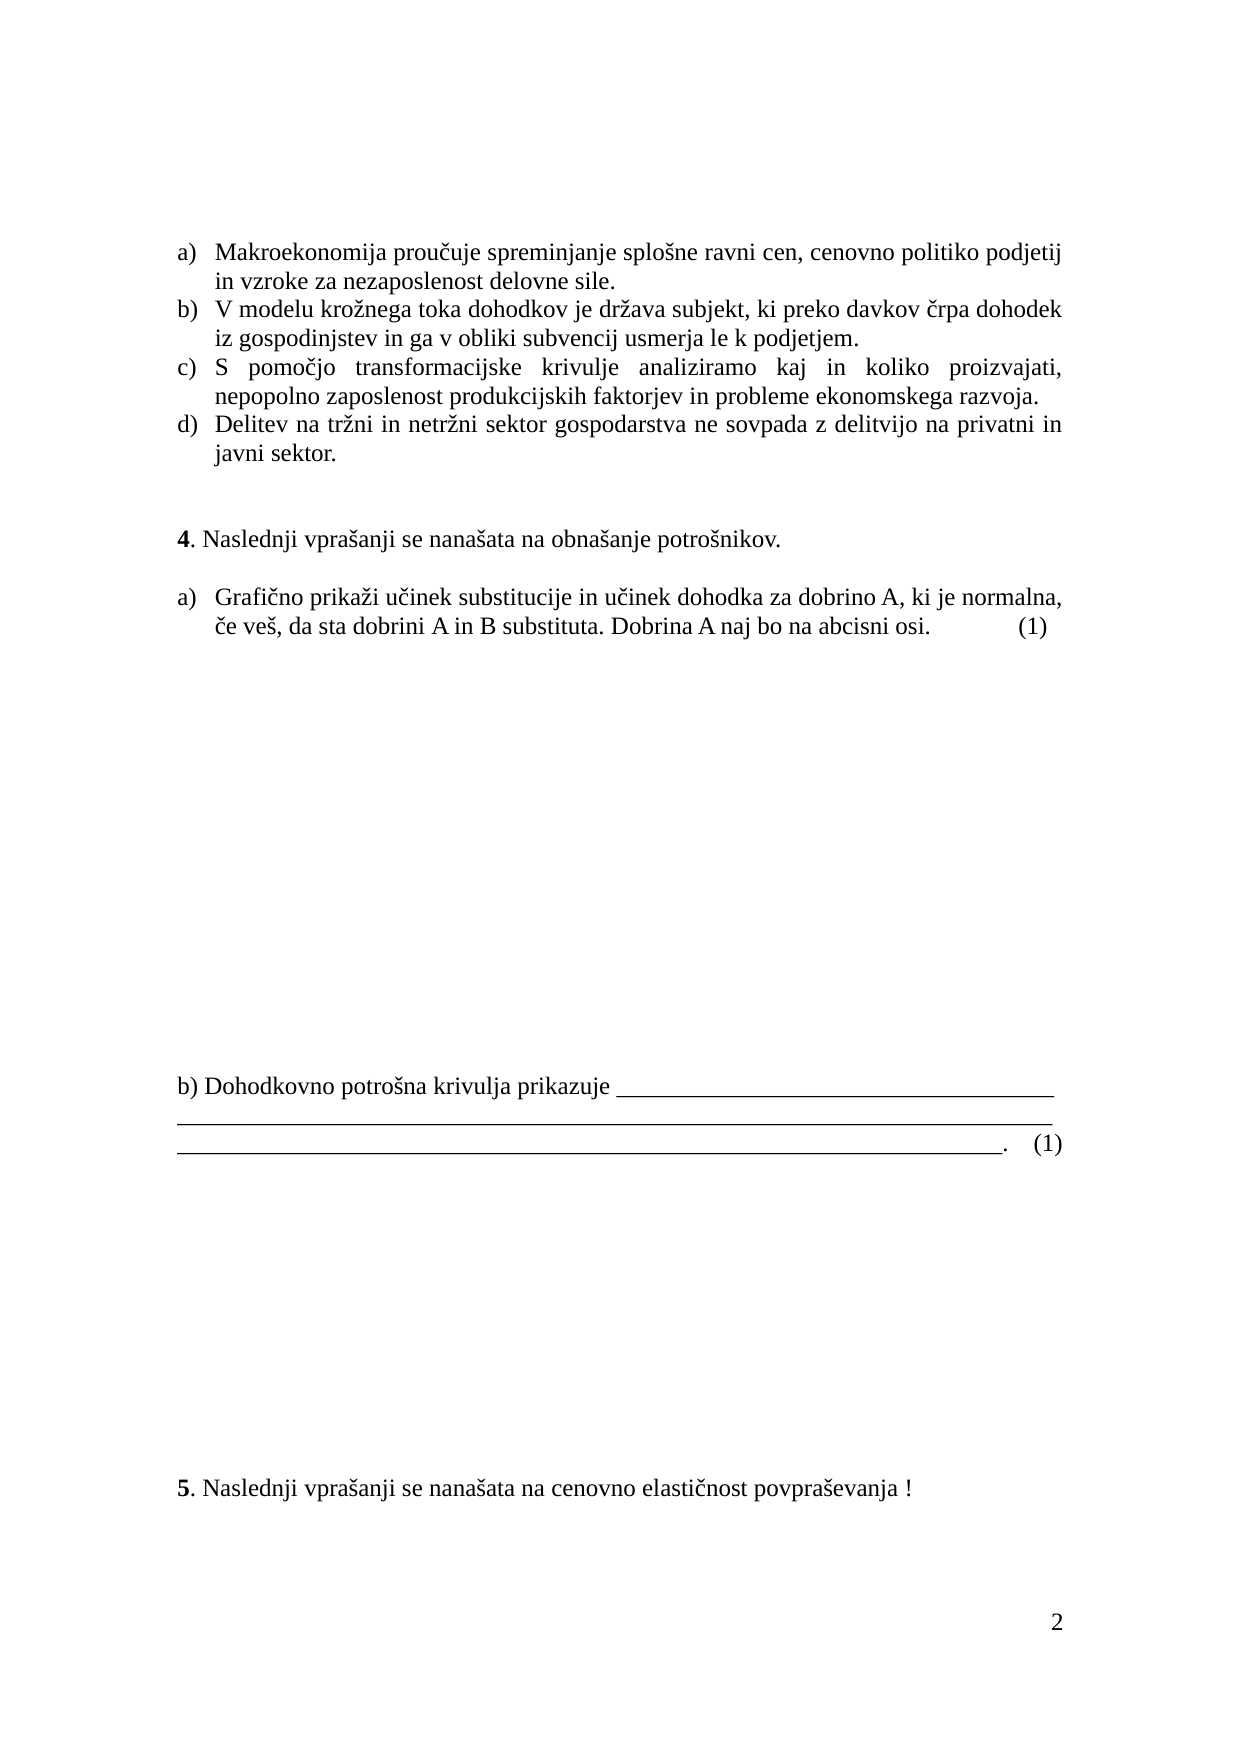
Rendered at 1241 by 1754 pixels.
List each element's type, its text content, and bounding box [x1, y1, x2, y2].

list V modelu krožnega toka dohodkov je država subjekt, ki preko davkov črpa dohodek iz gospodinjstev in ga v obliki subvencij usmerja le k podjetjem. [177, 294, 1063, 352]
list Makroekonomija proučuje spreminjanje splošne ravni cen, cenovno politiko podjetij in vzroke za nezaposlenost delovne sile. [177, 237, 1063, 294]
text 4. Naslednji vprašanji se nanašata na obnašanje potrošnikov. [177, 524, 1063, 553]
list S pomočjo transformacijske krivulje analiziramo kaj in koliko proizvajati, nepopolno zaposlenost produkcijskih faktorjev in probleme ekonomskega razvoja. [177, 352, 1063, 409]
list Delitev na tržni in netržni sektor gospodarstva ne sovpada z delitvijo na privatni in javni sektor. [177, 409, 1063, 467]
text ________________________________________________________________________________________________________________________________________. (1) [177, 1099, 1063, 1157]
text b) Dohodkovno potrošna krivulja prikazuje ___________________________________ [177, 1071, 1063, 1099]
text 5. Naslednji vprašanji se nanašata na cenovno elastičnost povpraševanja ! [177, 1473, 1063, 1502]
list Grafično prikaži učinek substitucije in učinek dohodka za dobrino A, ki je normalna, če veš, da sta dobrini A in B substituta. Dobrina A naj bo na abcisni osi. (1) [177, 582, 1063, 639]
